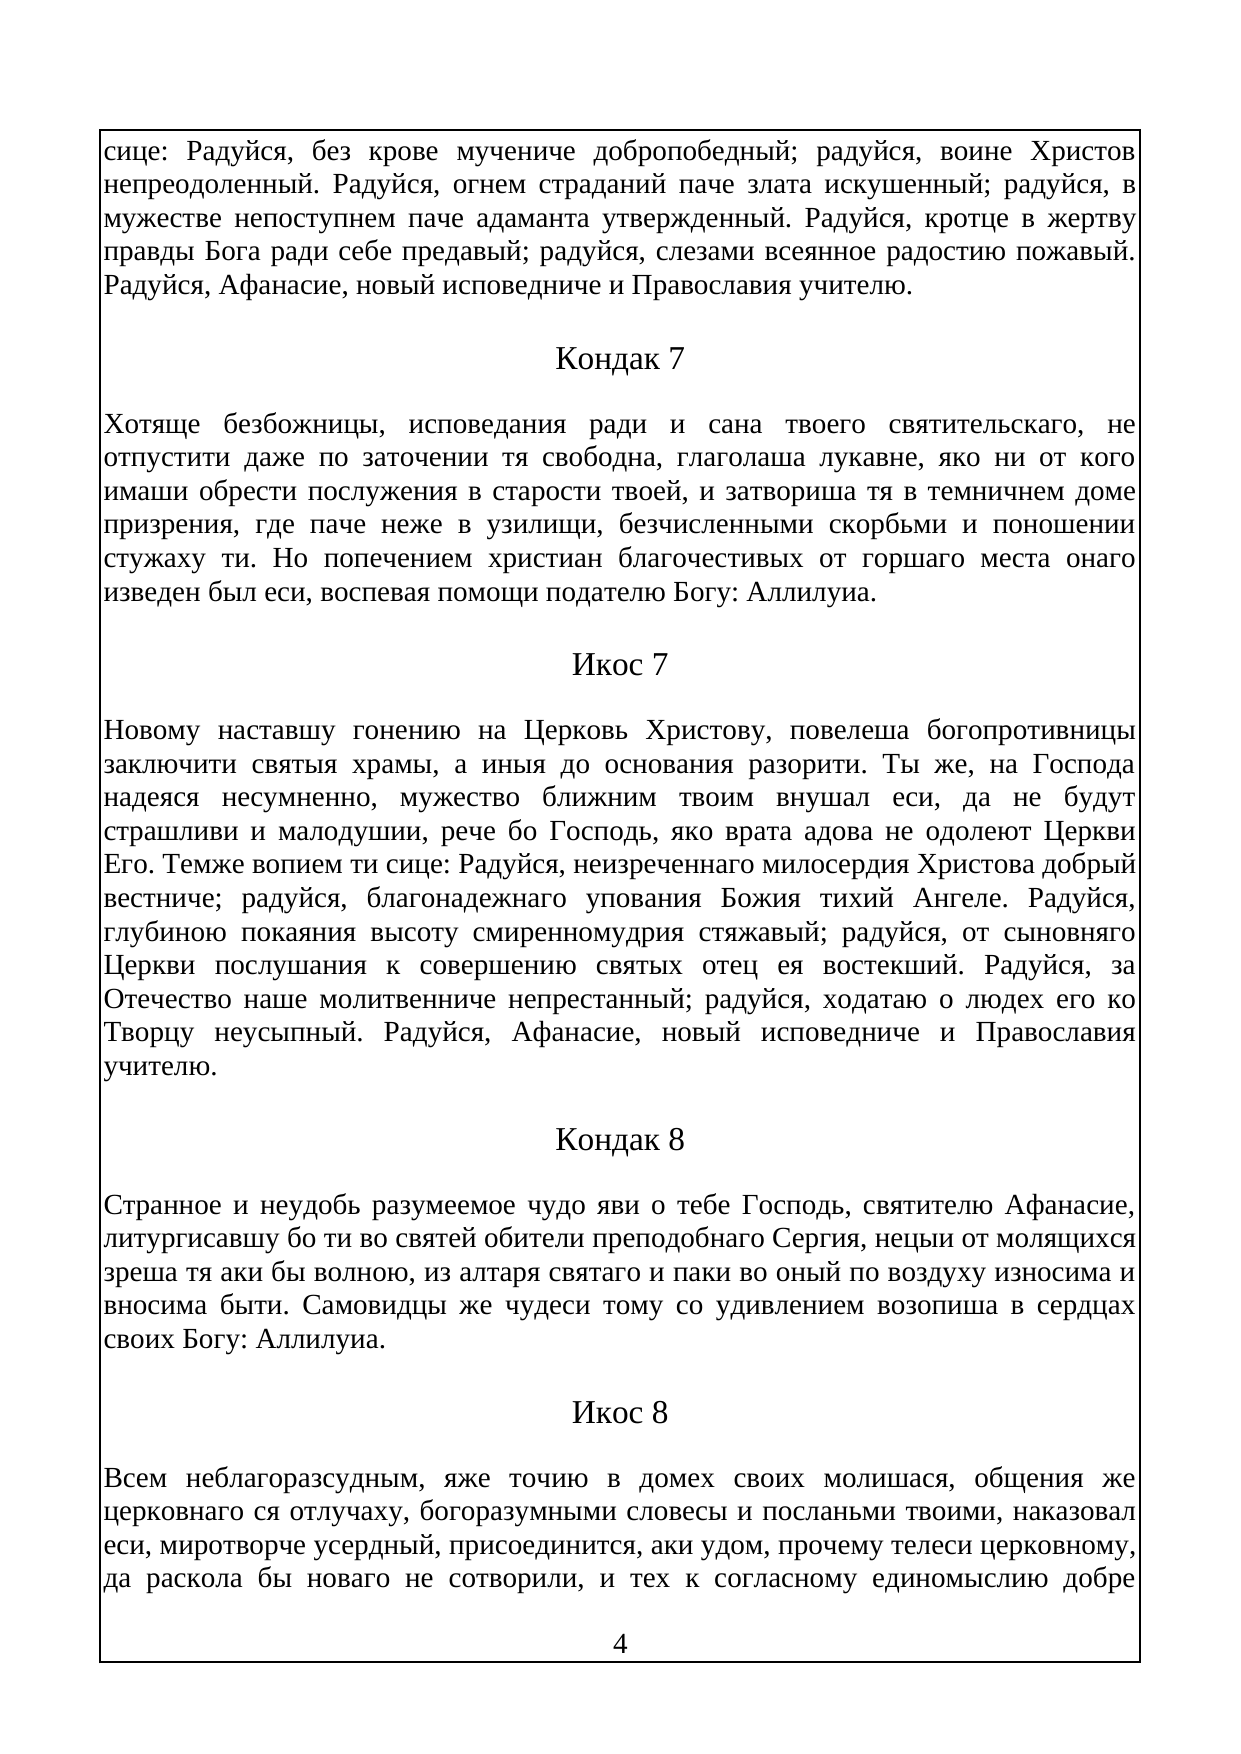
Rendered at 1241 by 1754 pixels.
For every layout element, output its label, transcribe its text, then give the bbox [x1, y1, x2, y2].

text Странное и неудобь разумеемое чудо яви о тебе Господь, святителю Афанасие, литургисавшу бо ти во святей обители преподобнаго Сергия, нецыи от молящихся зреша тя аки бы волною, из алтаря святаго и паки во оный по воздуху износима и вносима быти. Самовидцы же чудеси тому со удивлением возопиша в сердцах своих Богу: Аллилуиа. [103, 1187, 1137, 1354]
subtitle Кондак 8 [103, 1119, 1137, 1157]
subtitle Икос 8 [103, 1392, 1137, 1430]
text сице: Радуйся, без крове мучениче добропобедный; радуйся, воине Христов непреодоленный. Радуйся, огнем страданий паче злата искушенный; радуйся, в мужестве непоступнем паче адаманта утвержденный. Радуйся, кротце в жертву правды Бога ради себе предавый; радуйся, слезами всеянное радостию пожавый. Радуйся, Афанасие, новый исповедниче и Православия учителю. [103, 133, 1137, 301]
text Хотяще безбожницы, исповедания ради и сана твоего святительскаго, не отпустити даже по заточении тя свободна, глаголаша лукавне, яко ни от кого имаши обрести послужения в старости твоей, и затвориша тя в темничнем доме призрения, где паче неже в узилищи, безчисленными скорбьми и поношении стужаху ти. Но попечением христиан благочестивых от горшаго места онаго изведен был еси, воспевая помощи подателю Богу: Аллилуиа. [103, 406, 1137, 607]
text Новому наставшу гонению на Церковь Христову, повелеша богопротивницы заключити святыя храмы, а иныя до основания разорити. Ты же, на Господа надеяся несумненно, мужество ближним твоим внушал еси, да не будут страшливи и малодушии, рече бо Господь, яко врата адова не одолеют Церкви Его. Темже вопием ти сице: Радуйся, неизреченнаго милосердия Христова добрый вестниче; радуйся, благонадежнаго упования Божия тихий Ангеле. Радуйся, глубиною покаяния высоту смиренномудрия стяжавый; радуйся, от сыновняго Церкви послушания к совершению святых отец ея востекший. Радуйся, за Отечество наше молитвенниче непрестанный; радуйся, ходатаю о людех его ко Творцу неусыпный. Радуйся, Афанасие, новый исповедниче и Православия учителю. [103, 712, 1137, 1081]
text Всем неблагоразсудным, яже точию в домех своих молишася, общения же церковнаго ся отлучаху, богоразумными словесы и посланьми твоими, наказовал еси, миротворче усердный, присоединится, аки удом, прочему телеси церковному, да раскола бы новаго не сотворили, и тех к согласному единомыслию добре [103, 1460, 1137, 1594]
subtitle Кондак 7 [103, 338, 1137, 376]
subtitle Икос 7 [103, 645, 1137, 683]
